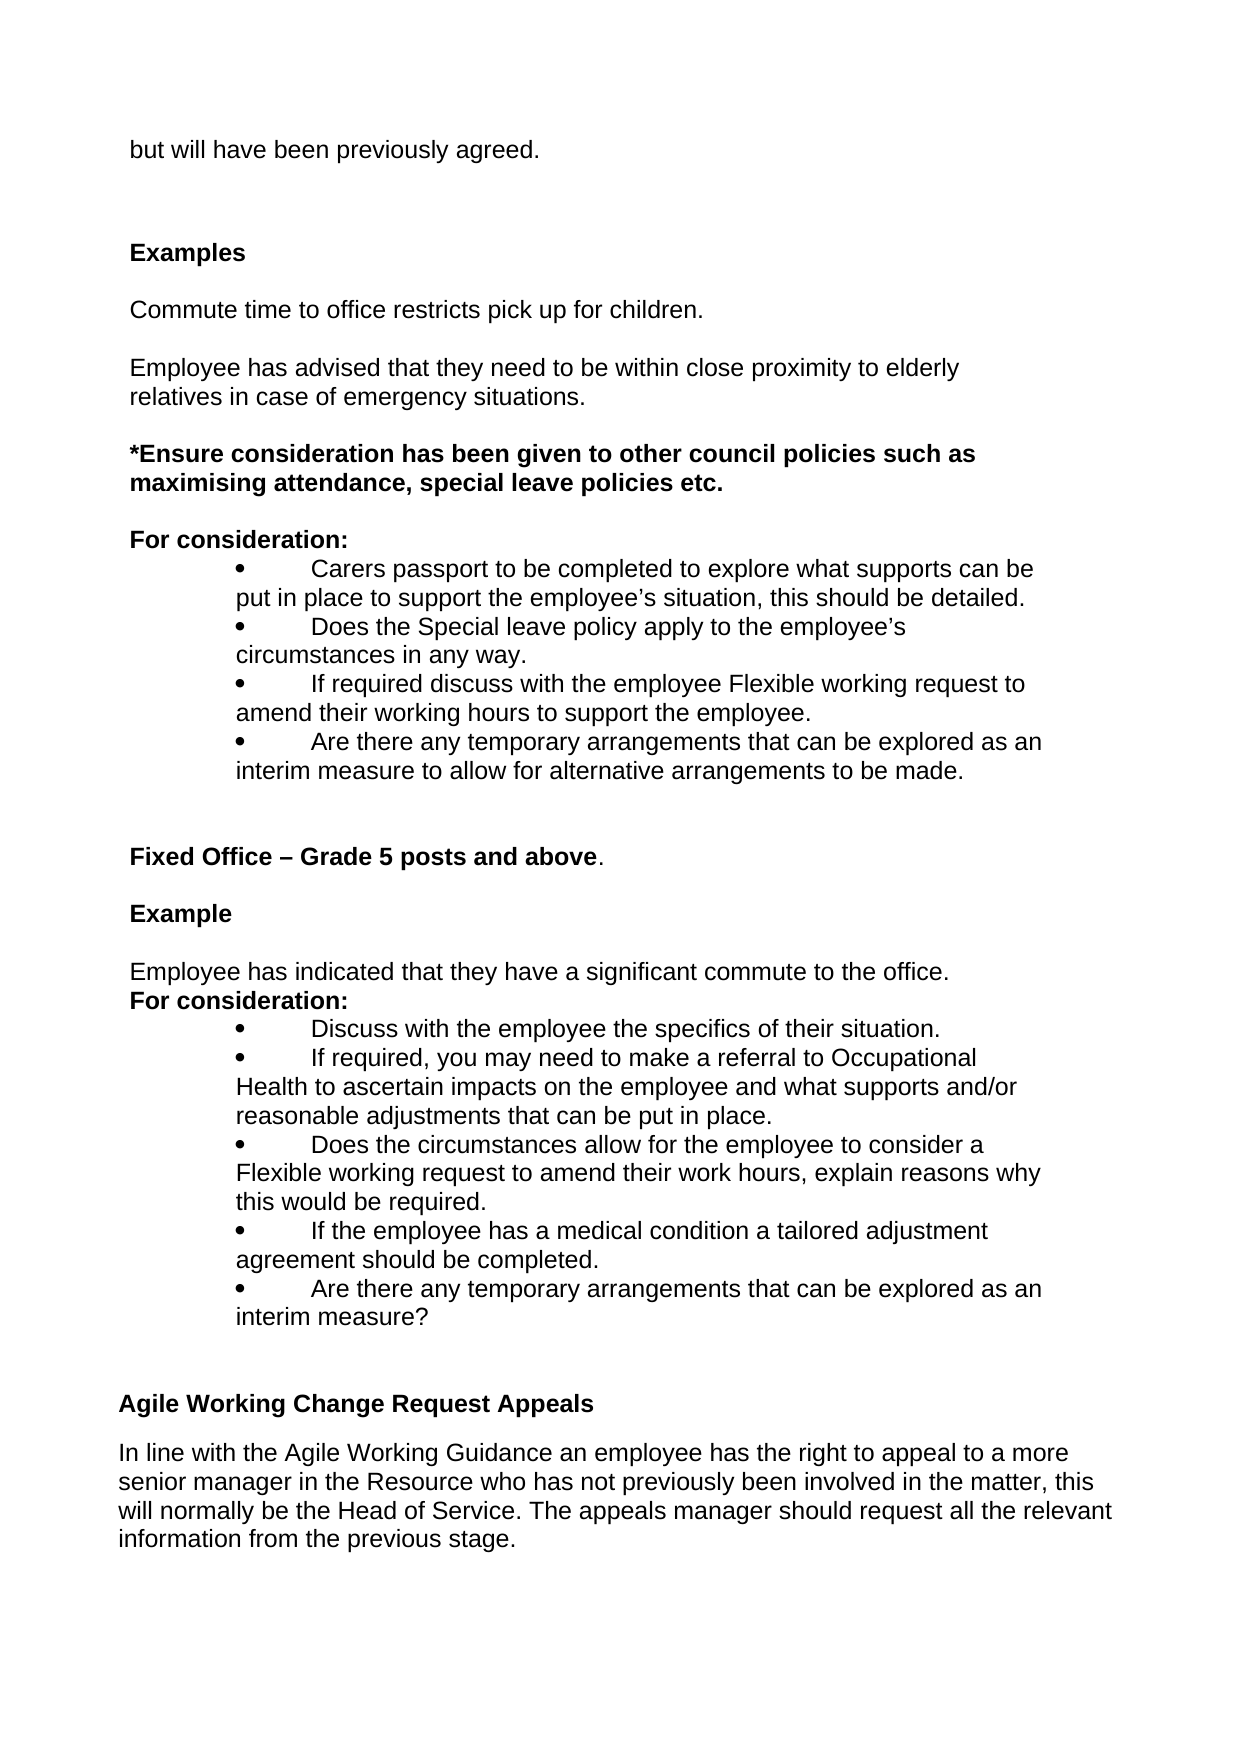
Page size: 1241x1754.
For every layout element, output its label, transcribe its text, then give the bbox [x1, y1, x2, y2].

table_header Fixed Office – Grade 5 posts and above. Example Employee has indicated that they have a significant commute to the office. [118, 842, 1057, 986]
table_cell For consideration: Carers passport to be completed to explore what supports can be put in place to support the employee’s situation, this should be detailed. Does the Special leave policy apply to the employee’s circumstances in any way. If required discuss with the employee Flexible working request to amend their working hours to support the employee. Are there any temporary arrangements that can be explored as an interim measure to allow for alternative arrangements to be made. [118, 525, 1057, 813]
table_cell but will have been previously agreed. Examples Commute time to office restricts pick up for children. Employee has advised that they need to be within close proximity to elderly relatives in case of emergency situations. *Ensure consideration has been given to other council policies such as maximising attendance, special leave policies etc. [118, 118, 1057, 525]
text In line with the Agile Working Guidance an employee has the right to appeal to a more senior manager in the Resource who has not previously been involved in the matter, this will normally be the Head of Service. The appeals manager should request all the relevant information from the previous stage. [118, 1438, 1122, 1553]
text Agile Working Change Request Appeals [118, 1389, 1122, 1417]
table_cell For consideration: Discuss with the employee the specifics of their situation. If required, you may need to make a referral to Occupational Health to ascertain impacts on the employee and what supports and/or reasonable adjustments that can be put in place. Does the circumstances allow for the employee to consider a Flexible working request to amend their work hours, explain reasons why this would be required. If the employee has a medical condition a tailored adjustment agreement should be completed. Are there any temporary arrangements that can be explored as an interim measure? [118, 986, 1057, 1360]
